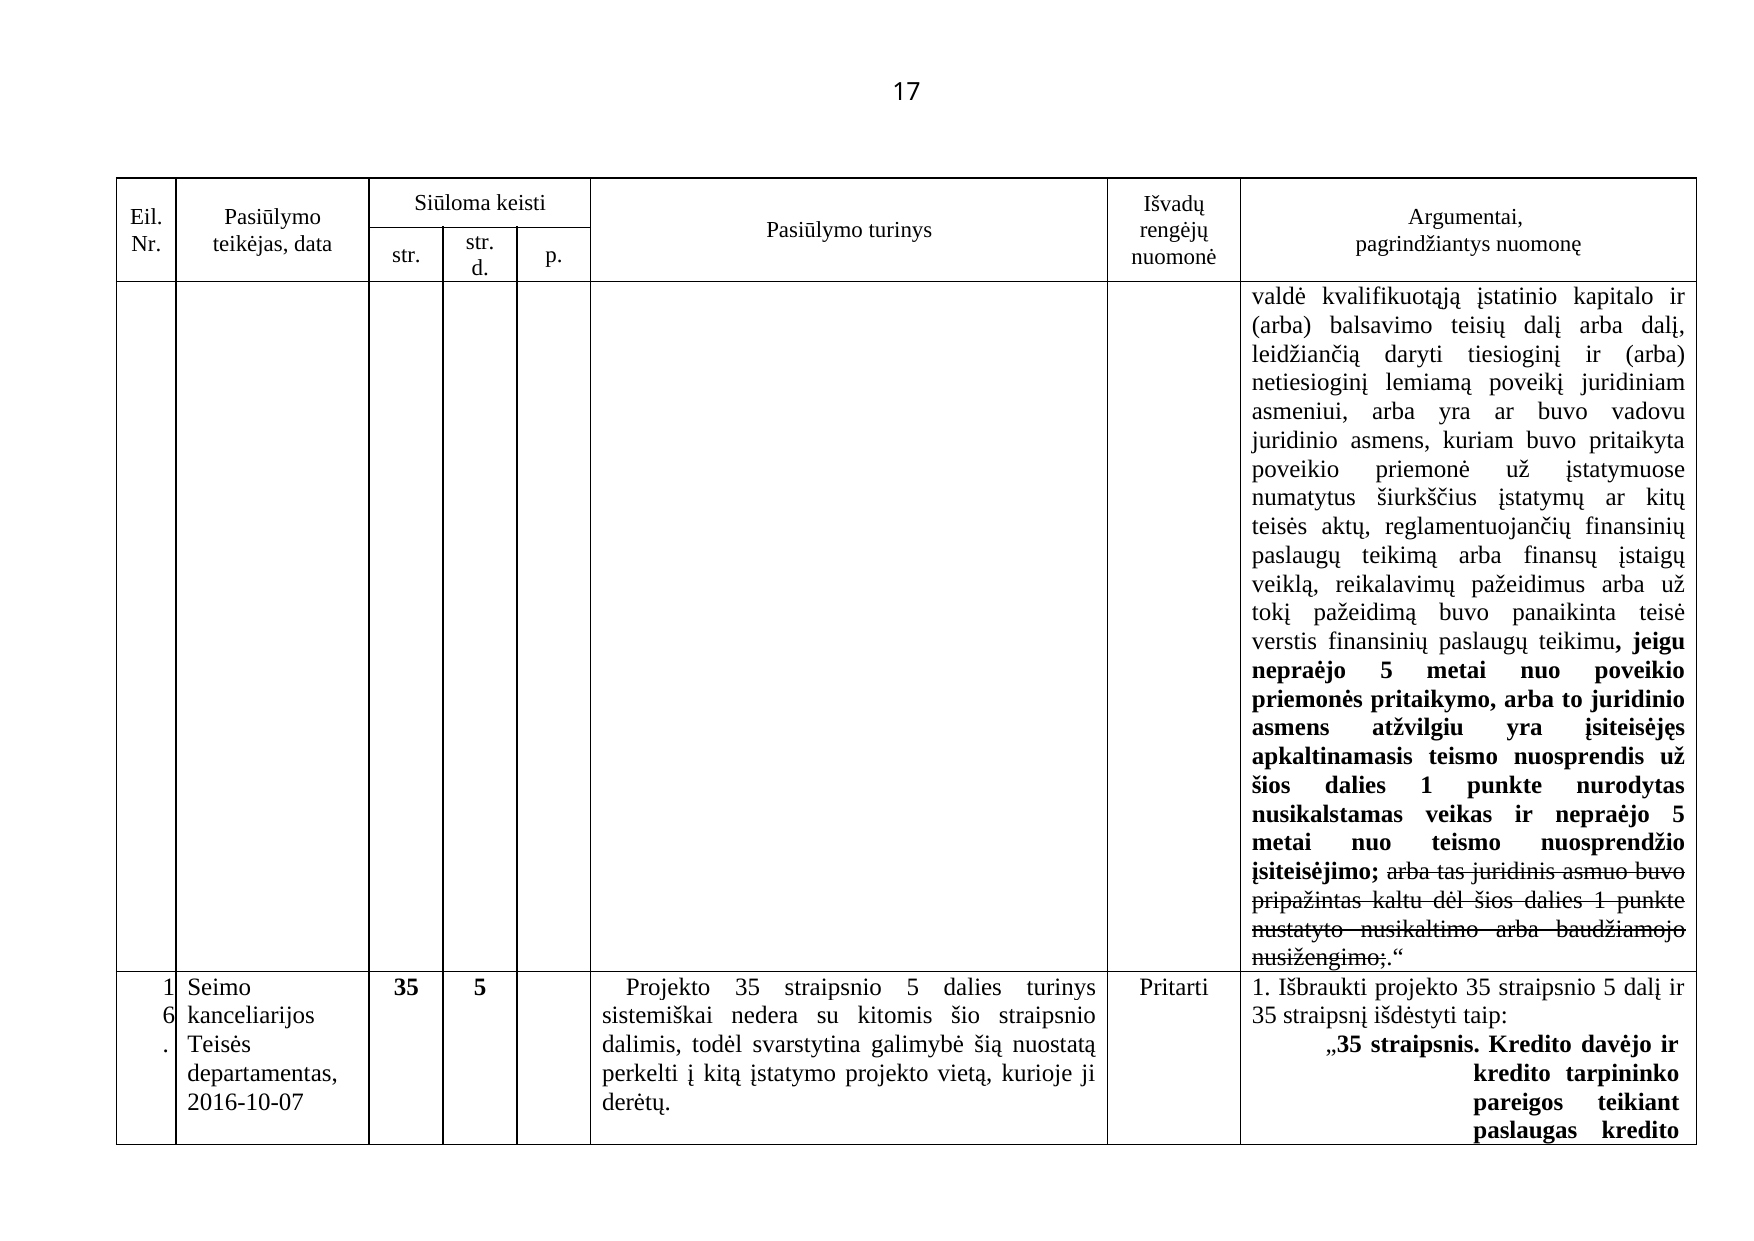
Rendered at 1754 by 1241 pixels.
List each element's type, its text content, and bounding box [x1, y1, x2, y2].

table_cell p. [518, 228, 590, 281]
table_cell str. d. [444, 228, 516, 281]
table_cell Projekto 35 straipsnio 5 dalies turinys sistemiškai nedera su kitomis šio straipsnio dalimis, todėl svarstytina galimybė šią nuostatą perkelti į kitą įstatymo projekto vietą, kurioje ji derėtų. [591, 972, 1107, 1144]
table_cell [177, 282, 368, 971]
table_cell [1108, 282, 1240, 971]
table_cell Pritarti [1108, 972, 1240, 1144]
table_cell 1. Išbraukti projekto 35 straipsnio 5 dalį ir 35 straipsnį išdėstyti taip: „35 straipsnis. Kredito davėjo ir kredito tarpininko pareigos teikiant paslaugas kredito [1241, 972, 1696, 1144]
table_header Siūloma keisti [370, 179, 590, 226]
table_header Išvadų rengėjų nuomonė [1108, 179, 1240, 281]
table_cell [117, 282, 175, 971]
table_cell [370, 282, 442, 971]
table_cell 5 [444, 972, 516, 1144]
table_header Pasiūlymo teikėjas, data [177, 179, 368, 281]
table_header Eil. Nr. [117, 179, 175, 281]
table_header Argumentai, pagrindžiantys nuomonę [1241, 179, 1696, 281]
table_cell valdė kvalifikuotąją įstatinio kapitalo ir (arba) balsavimo teisių dalį arba dalį, leidžiančią daryti tiesioginį ir (arba) netiesioginį lemiamą poveikį juridiniam asmeniui, arba yra ar buvo vadovu juridinio asmens, kuriam buvo pritaikyta poveikio priemonė už įstatymuose numatytus šiurkščius įstatymų ar kitų teisės aktų, reglamentuojančių finansinių paslaugų teikimą arba finansų įstaigų veiklą, reikalavimų pažeidimus arba už tokį pažeidimą buvo panaikinta teisė verstis finansinių paslaugų teikimu, jeigu nepraėjo 5 metai nuo poveikio priemonės pritaikymo, arba to juridinio asmens atžvilgiu yra įsiteisėjęs apkaltinamasis teismo nuosprendis už šios dalies 1 punkte nurodytas nusikalstamas veikas ir nepraėjo 5 metai nuo teismo nuosprendžio įsiteisėjimo; arba tas juridinis asmuo buvo pripažintas kaltu dėl šios dalies 1 punkte nustatyto nusikaltimo arba baudžiamojo nusižengimo;.“ [1241, 282, 1696, 971]
table_cell Seimo kanceliarijos Teisės departamentas, 2016-10-07 [177, 972, 368, 1144]
table_cell [117, 972, 175, 1144]
table_header Pasiūlymo turinys [591, 179, 1107, 281]
table_cell [518, 972, 590, 1144]
table_cell [591, 282, 1107, 971]
table_cell str. [370, 228, 442, 281]
table_cell [518, 282, 590, 971]
table_cell 35 [370, 972, 442, 1144]
table_cell [444, 282, 516, 971]
